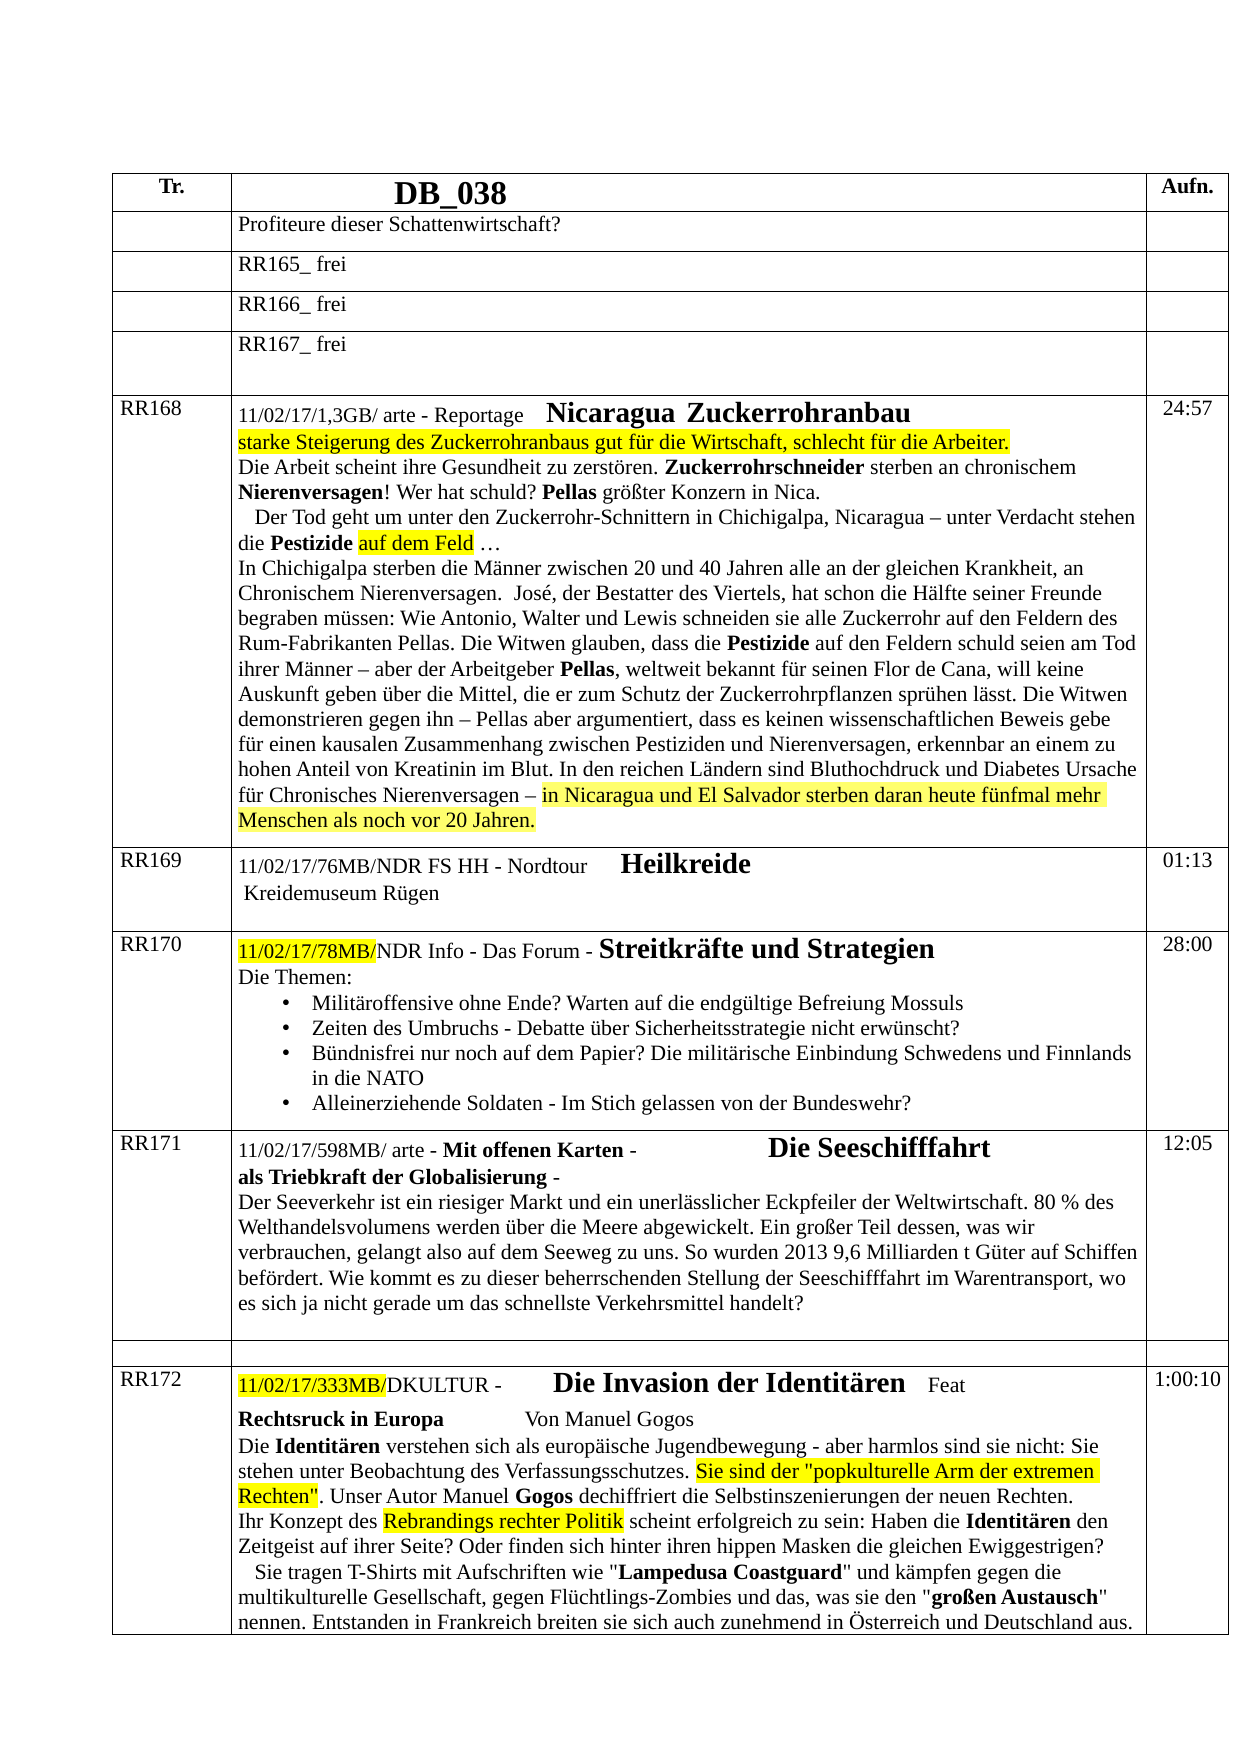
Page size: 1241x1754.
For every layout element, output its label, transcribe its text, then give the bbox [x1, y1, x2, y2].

table_header Tr. [113, 174, 231, 211]
table_cell RR166_ frei [232, 292, 1146, 331]
table_cell RR171 [113, 1131, 231, 1340]
table_cell RR165_ frei [232, 252, 1146, 291]
table_cell RR167_ frei [232, 332, 1146, 395]
table_cell [1147, 292, 1228, 331]
table_cell 28:00 [1147, 932, 1228, 1130]
table_cell [113, 252, 231, 291]
table_cell RR168 [113, 396, 231, 847]
table_cell [113, 212, 231, 251]
table_cell 11/02/17/598MB/ arte - Mit offenen Karten - Die Seeschifffahrt als Triebkraft der Globalisierung - Der Seeverkehr ist ein riesiger Markt und ein unerlässlicher Eckpfeiler der Weltwirtschaft. 80 % des Welthandelsvolumens werden über die Meere abgewickelt. Ein großer Teil dessen, was wir verbrauchen, gelangt also auf dem Seeweg zu uns. So wurden 2013 9,6 Milliarden t Güter auf Schiffen befördert. Wie kommt es zu dieser beherrschenden Stellung der Seeschifffahrt im Warentransport, wo es sich ja nicht gerade um das schnellste Verkehrsmittel handelt? [232, 1131, 1146, 1340]
table_cell [1147, 212, 1228, 251]
table_cell [113, 1341, 231, 1366]
table_header DB_038 [232, 174, 1146, 211]
table_cell RR169 [113, 848, 231, 931]
table_cell 11/02/17/333MB/DKULTUR - Die Invasion der Identitären Feat Rechtsruck in Europa Von Manuel Gogos Die Identitären verstehen sich als europäische Jugendbewegung - aber harmlos sind sie nicht: Sie stehen unter Beobachtung des Verfassungsschutzes. Sie sind der "popkulturelle Arm der extremen Rechten". Unser Autor Manuel Gogos dechiffriert die Selbstinszenierungen der neuen Rechten. Ihr Konzept des Rebrandings rechter Politik scheint erfolgreich zu sein: Haben die Identitären den Zeitgeist auf ihrer Seite? Oder finden sich hinter ihren hippen Masken die gleichen Ewiggestrigen? Sie tragen T-Shirts mit Aufschriften wie "Lampedusa Coastguard" und kämpfen gegen die multikulturelle Gesellschaft, gegen Flüchtlings-Zombies und das, was sie den "großen Austausch" nennen. Entstanden in Frankreich breiten sie sich auch zunehmend in Österreich und Deutschland aus. [232, 1367, 1146, 1634]
table_cell [113, 292, 231, 331]
table_cell [1147, 332, 1228, 395]
table_cell [113, 332, 231, 395]
table_cell [232, 1341, 1146, 1366]
table_cell RR170 [113, 932, 231, 1130]
table_cell 01:13 [1147, 848, 1228, 931]
table_cell [1147, 252, 1228, 291]
table_cell Profiteure dieser Schattenwirtschaft? [232, 212, 1146, 251]
table_cell 24:57 [1147, 396, 1228, 847]
table_cell [1147, 1341, 1228, 1366]
table_header Aufn. [1147, 174, 1228, 211]
table_cell 11/02/17/1,3GB/ arte - Reportage Nicaragua Zuckerrohranbau starke Steigerung des Zuckerrohranbaus gut für die Wirtschaft, schlecht für die Arbeiter. Die Arbeit scheint ihre Gesundheit zu zerstören. Zuckerrohrschneider sterben an chronischem Nierenversagen! Wer hat schuld? Pellas größter Konzern in Nica. Der Tod geht um unter den Zuckerrohr-Schnittern in Chichigalpa, Nicaragua – unter Verdacht stehen die Pestizide auf dem Feld … In Chichigalpa sterben die Männer zwischen 20 und 40 Jahren alle an der gleichen Krankheit, an Chronischem Nierenversagen. José, der Bestatter des Viertels, hat schon die Hälfte seiner Freunde begraben müssen: Wie Antonio, Walter und Lewis schneiden sie alle Zuckerrohr auf den Feldern des Rum-Fabrikanten Pellas. Die Witwen glauben, dass die Pestizide auf den Feldern schuld seien am Tod ihrer Männer – aber der Arbeitgeber Pellas, weltweit bekannt für seinen Flor de Cana, will keine Auskunft geben über die Mittel, die er zum Schutz der Zuckerrohrpflanzen sprühen lässt. Die Witwen demonstrieren gegen ihn – Pellas aber argumentiert, dass es keinen wissenschaftlichen Beweis gebe für einen kausalen Zusammenhang zwischen Pestiziden und Nierenversagen, erkennbar an einem zu hohen Anteil von Kreatinin im Blut. In den reichen Ländern sind Bluthochdruck und Diabetes Ursache für Chronisches Nierenversagen – in Nicaragua und El Salvador sterben daran heute fünfmal mehr Menschen als noch vor 20 Jahren. [232, 396, 1146, 847]
table_cell RR172 [113, 1367, 231, 1634]
table_cell 11/02/17/76MB/NDR FS HH - Nordtour Heilkreide Kreidemuseum Rügen [232, 848, 1146, 931]
table_cell 12:05 [1147, 1131, 1228, 1340]
table_cell 1:00:10 [1147, 1367, 1228, 1634]
table_cell 11/02/17/78MB/NDR Info - Das Forum - Streitkräfte und Strategien Die Themen: Militäroffensive ohne Ende? Warten auf die endgültige Befreiung Mossuls Zeiten des Umbruchs - Debatte über Sicherheitsstrategie nicht erwünscht? Bündnisfrei nur noch auf dem Papier? Die militärische Einbindung Schwedens und Finnlands in die NATO Alleinerziehende Soldaten - Im Stich gelassen von der Bundeswehr? [232, 932, 1146, 1130]
